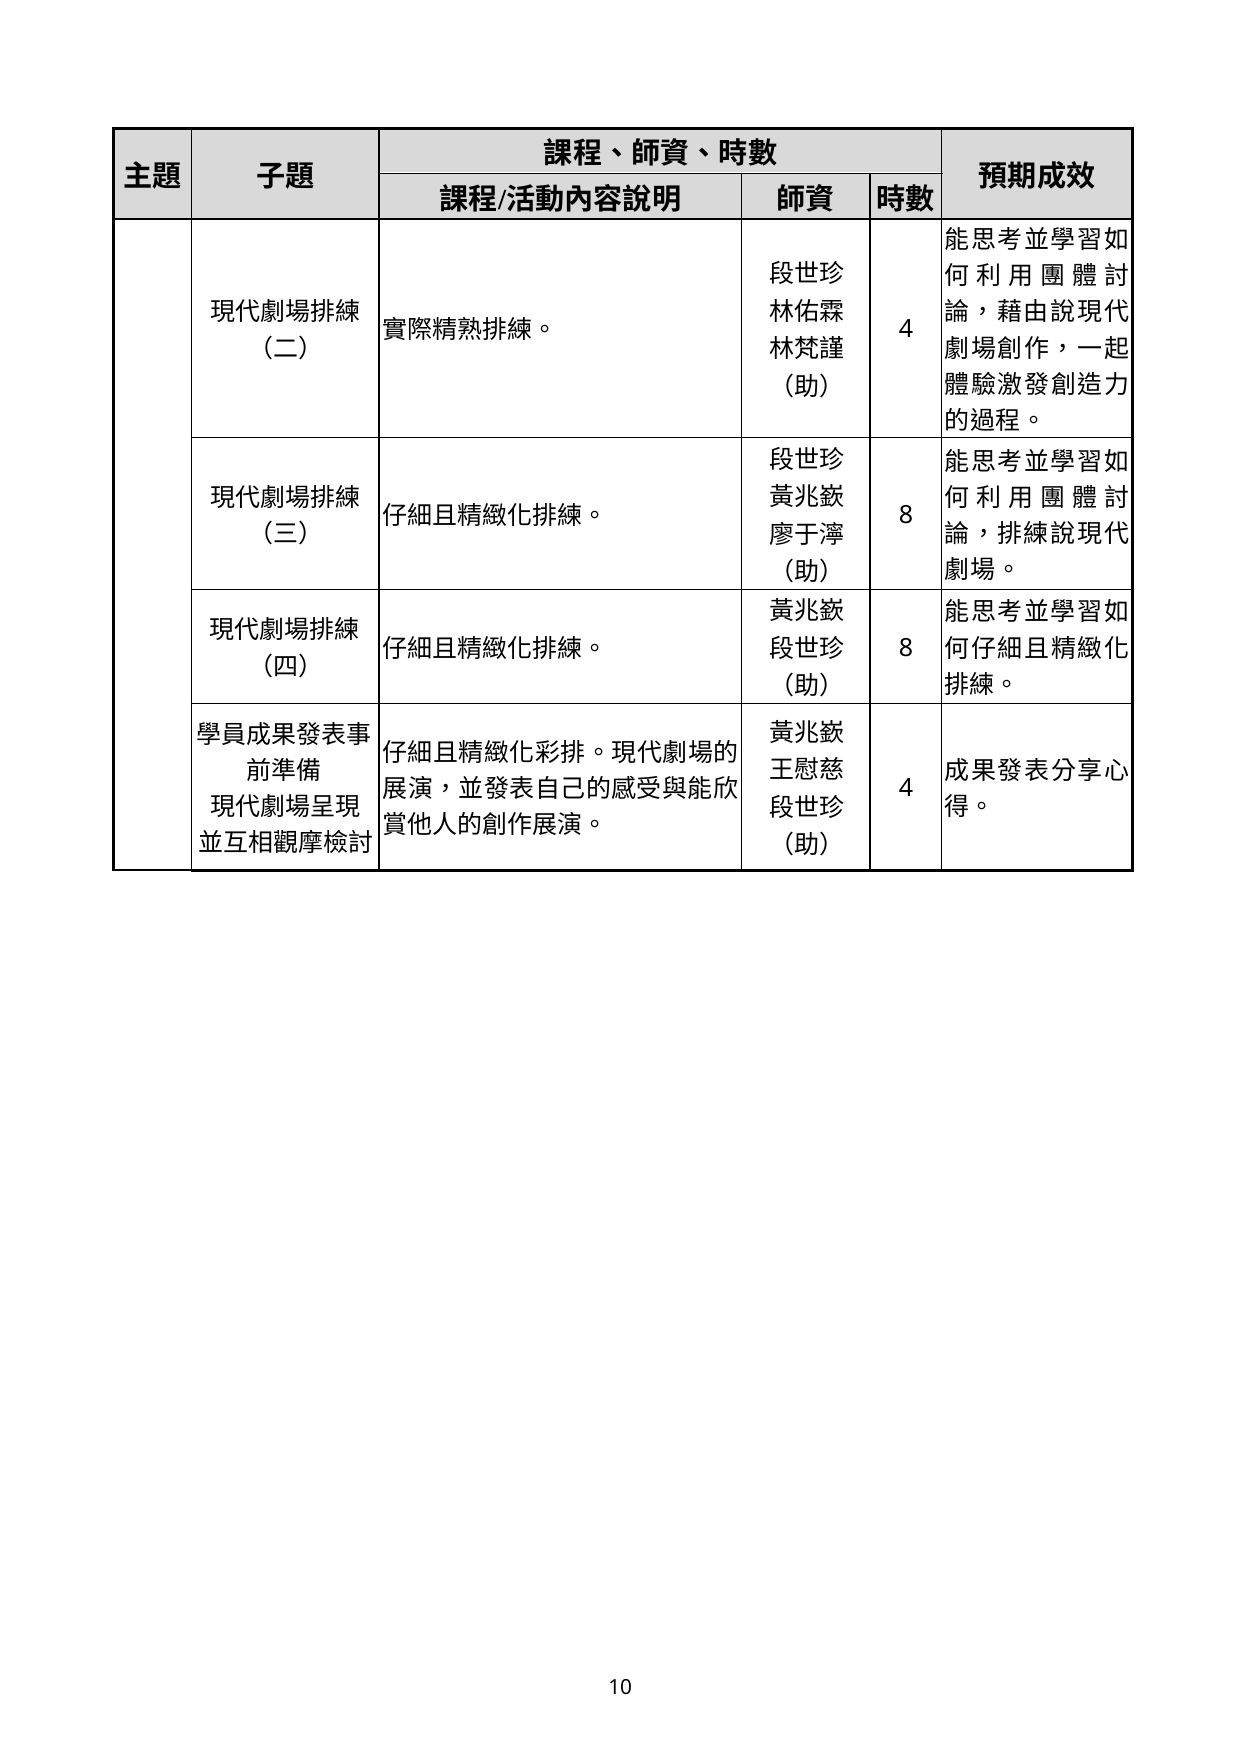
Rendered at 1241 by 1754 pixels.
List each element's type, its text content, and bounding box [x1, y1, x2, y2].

table_cell 師資 [742, 174, 869, 218]
table_cell 4 [871, 704, 941, 869]
table_header 主題 [115, 130, 191, 218]
table_cell 課程/活動內容說明 [380, 174, 741, 218]
table_cell 8 [871, 438, 941, 588]
table_cell 仔細且精緻化彩排。現代劇場的展演，並發表自己的感受與能欣賞他人的創作展演。 [380, 704, 741, 869]
table_cell 現代劇場排練（四） [192, 590, 378, 702]
table_cell 現代劇場排練（二） [192, 220, 378, 437]
table_cell 現代劇場排練（三） [192, 438, 378, 588]
table_cell 8 [871, 590, 941, 702]
table_header 子題 [192, 130, 378, 218]
table_cell [115, 220, 191, 869]
table_cell 能思考並學習如何利用團體討論，排練說現代劇場。 [942, 438, 1131, 588]
table_cell 成果發表分享心得。 [942, 704, 1131, 869]
table_cell 能思考並學習如何仔細且精緻化排練。 [942, 590, 1131, 702]
table_header 課程、師資、時數 [380, 130, 941, 172]
table_cell 黃兆嶔 段世珍（助） [742, 590, 869, 702]
table_cell 仔細且精緻化排練。 [380, 590, 741, 702]
table_cell 實際精熟排練。 [380, 220, 741, 437]
table_cell 黃兆嶔 王慰慈 段世珍（助） [742, 704, 869, 869]
table_cell 能思考並學習如何利用團體討論，藉由說現代劇場創作，一起體驗激發創造力的過程。 [942, 220, 1131, 437]
table_cell 時數 [871, 174, 941, 218]
table_cell 段世珍 林佑霖 林梵謹（助） [742, 220, 869, 437]
table_cell 仔細且精緻化排練。 [380, 438, 741, 588]
table_cell 4 [871, 220, 941, 437]
table_cell 段世珍 黃兆嶔 廖于濘（助） [742, 438, 869, 588]
table_cell 學員成果發表事前準備 現代劇場呈現 並互相觀摩檢討 [192, 704, 378, 869]
table_header 預期成效 [942, 130, 1131, 218]
